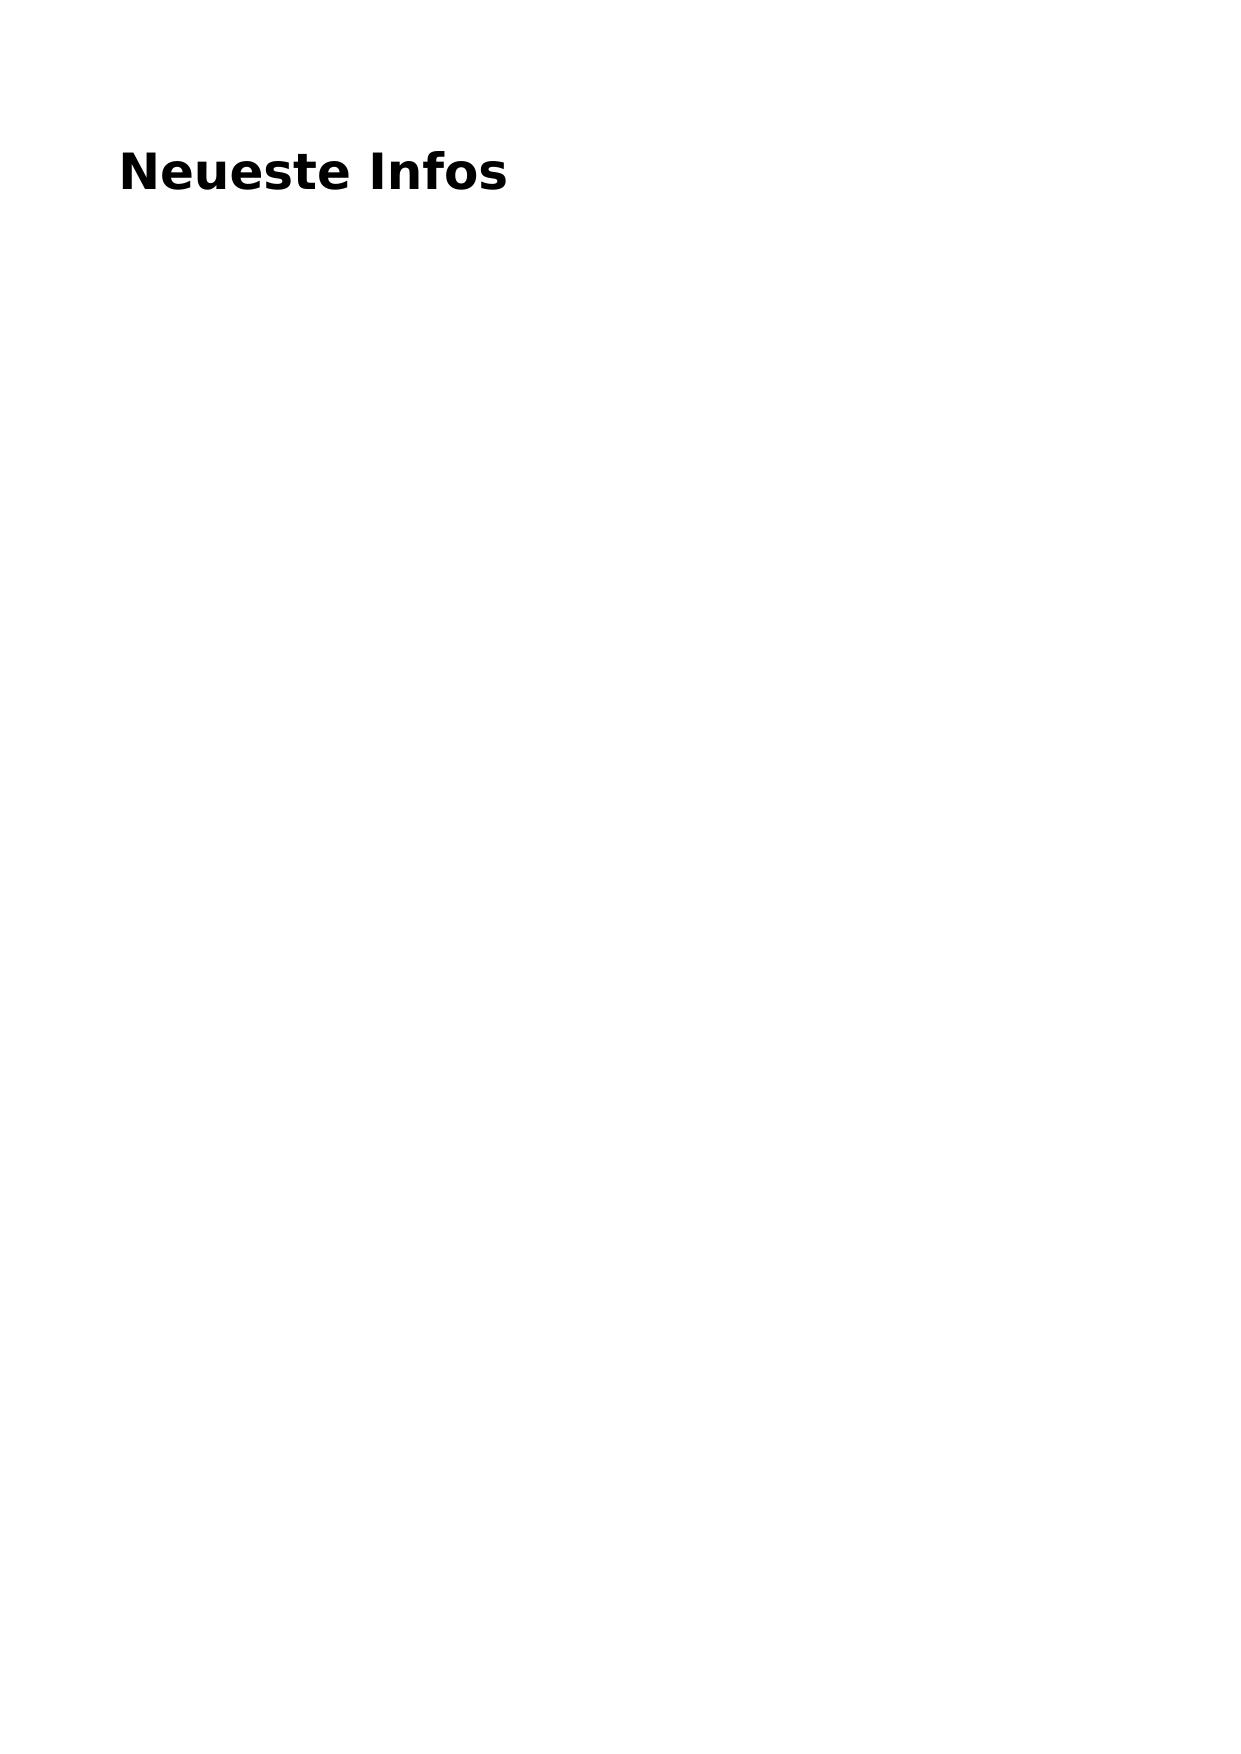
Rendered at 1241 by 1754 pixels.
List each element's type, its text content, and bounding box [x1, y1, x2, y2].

subtitle Neueste Infos [118, 143, 1122, 201]
